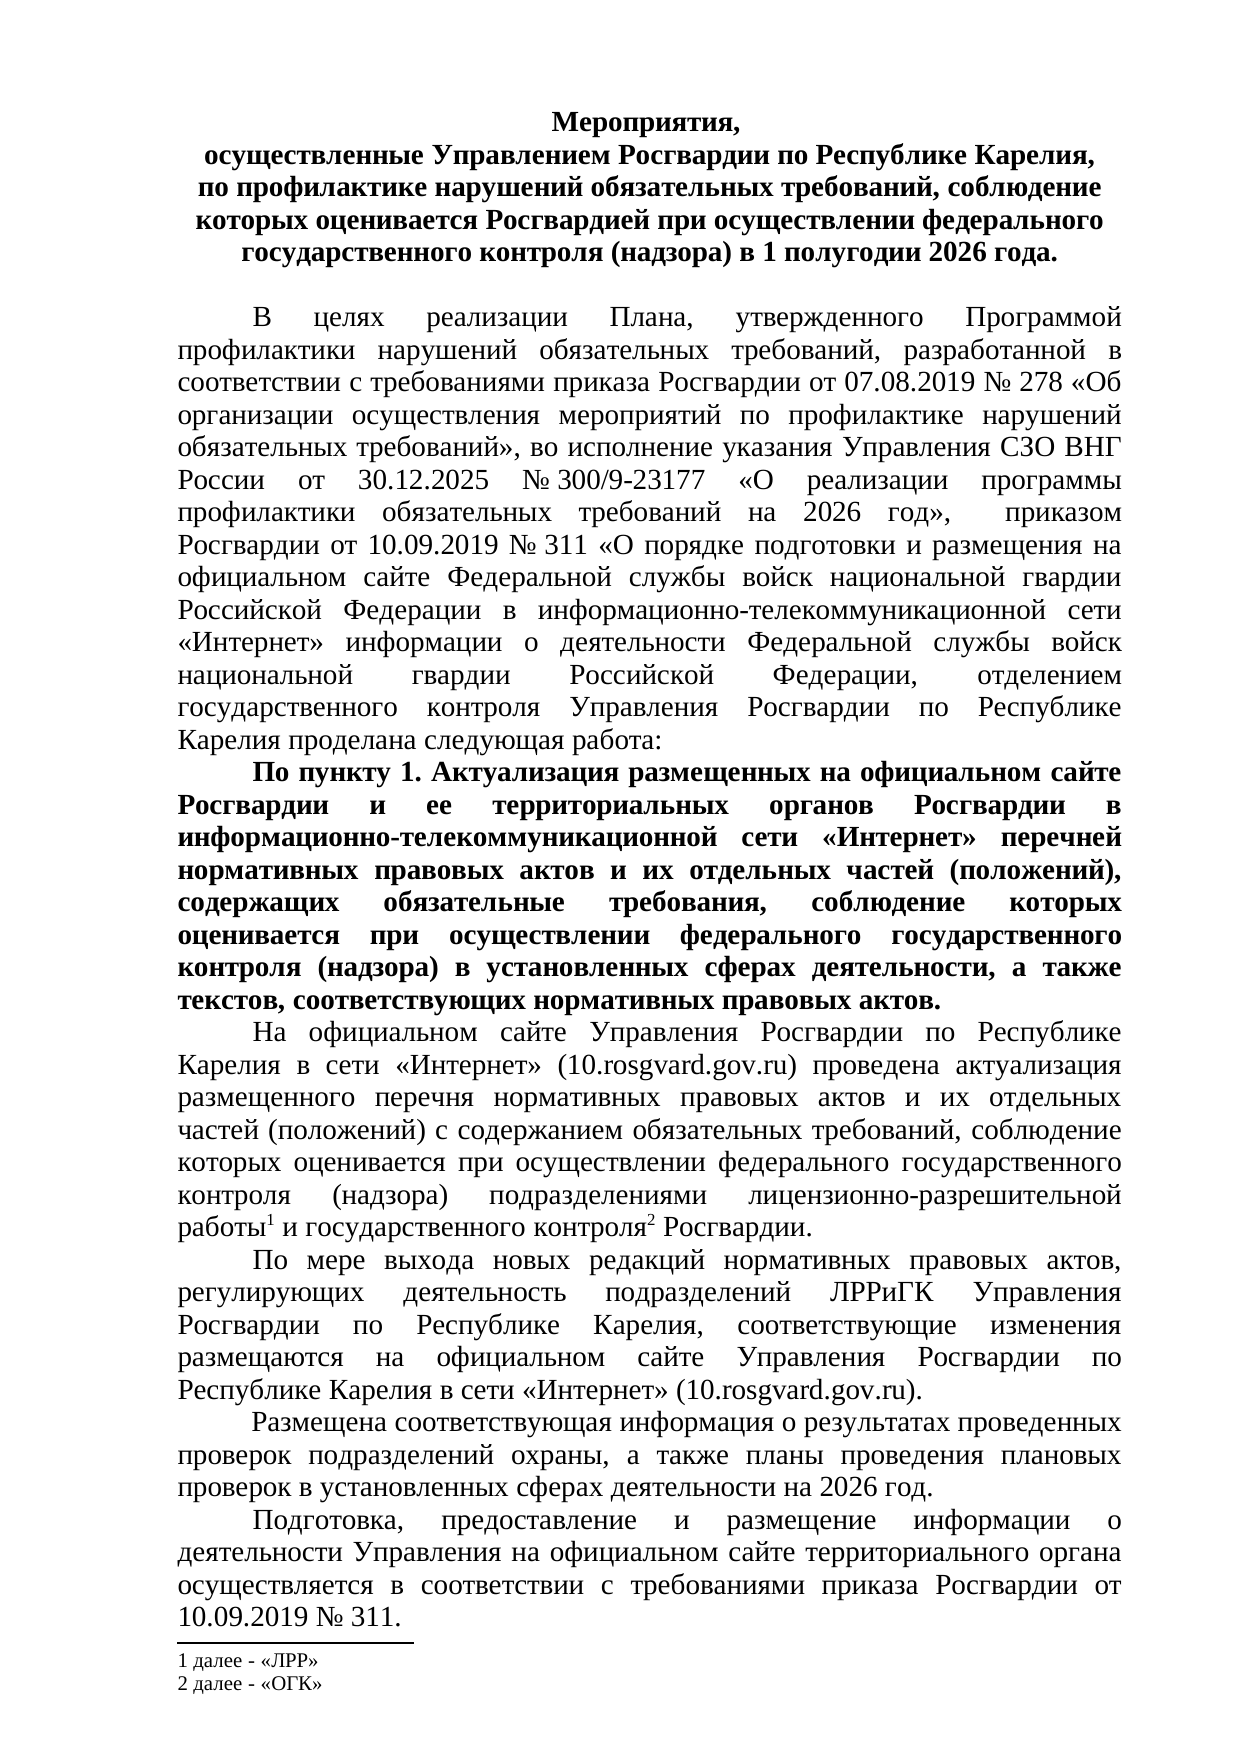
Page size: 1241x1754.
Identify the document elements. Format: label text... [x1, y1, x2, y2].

text осуществленные Управлением Росгвардии по Республике Карелия, [177, 138, 1122, 171]
text На официальном сайте Управления Росгвардии по Республике Карелия в сети «Интернет» (10.rosgvard.gov.ru) проведена актуализация размещенного перечня нормативных правовых актов и их отдельных частей (положений) с содержанием обязательных требований, соблюдение которых оценивается при осуществлении федерального государственного контроля (надзора) подразделениями лицензионно-разрешительной работы и государственного контроля Росгвардии. [177, 1016, 1122, 1243]
text далее - «ЛРР» [177, 1649, 1122, 1672]
text По мере выхода новых редакций нормативных правовых актов, регулирующих деятельность подразделений ЛРРиГК Управления Росгвардии по Республике Карелия, соответствующие изменения размещаются на официальном сайте Управления Росгвардии по Республике Карелия в сети «Интернет» (10.rosgvard.gov.ru). [177, 1243, 1122, 1406]
text Мероприятия, [177, 106, 1122, 138]
text Подготовка, предоставление и размещение информации о деятельности Управления на официальном сайте территориального органа осуществляется в соответствии с требованиями приказа Росгвардии от 10.09.2019 № 311. [177, 1503, 1122, 1633]
text Размещена соответствующая информация о результатах проведенных проверок подразделений охраны, а также планы проведения плановых проверок в установленных сферах деятельности на 2026 год. [177, 1406, 1122, 1503]
text В целях реализации Плана, утвержденного Программой профилактики нарушений обязательных требований, разработанной в соответствии с требованиями приказа Росгвардии от 07.08.2019 № 278 «Об организации осуществления мероприятий по профилактике нарушений обязательных требований», во исполнение указания Управления СЗО ВНГ России от 30.12.2025 № 300/9-23177 «О реализации программы профилактики обязательных требований на 2026 год», приказом Росгвардии от 10.09.2019 № 311 «О порядке подготовки и размещения на официальном сайте Федеральной службы войск национальной гвардии Российской Федерации в информационно-телекоммуникационной сети «Интернет» информации о деятельности Федеральной службы войск национальной гвардии Российской Федерации, отделением государственного контроля Управления Росгвардии по Республике Карелия проделана следующая работа: [177, 301, 1122, 756]
text по профилактике нарушений обязательных требований, соблюдение которых оценивается Росгвардией при осуществлении федерального государственного контроля (надзора) в 1 полугодии 2026 года. [177, 171, 1122, 268]
text По пункту 1. Актуализация размещенных на официальном сайте Росгвардии и ее территориальных органов Росгвардии в информационно-телекоммуникационной сети «Интернет» перечней нормативных правовых актов и их отдельных частей (положений), содержащих обязательные требования, соблюдение которых оценивается при осуществлении федерального государственного контроля (надзора) в установленных сферах деятельности, а также текстов, соответствующих нормативных правовых актов. [177, 756, 1122, 1016]
text далее - «ОГК» [177, 1672, 1122, 1695]
